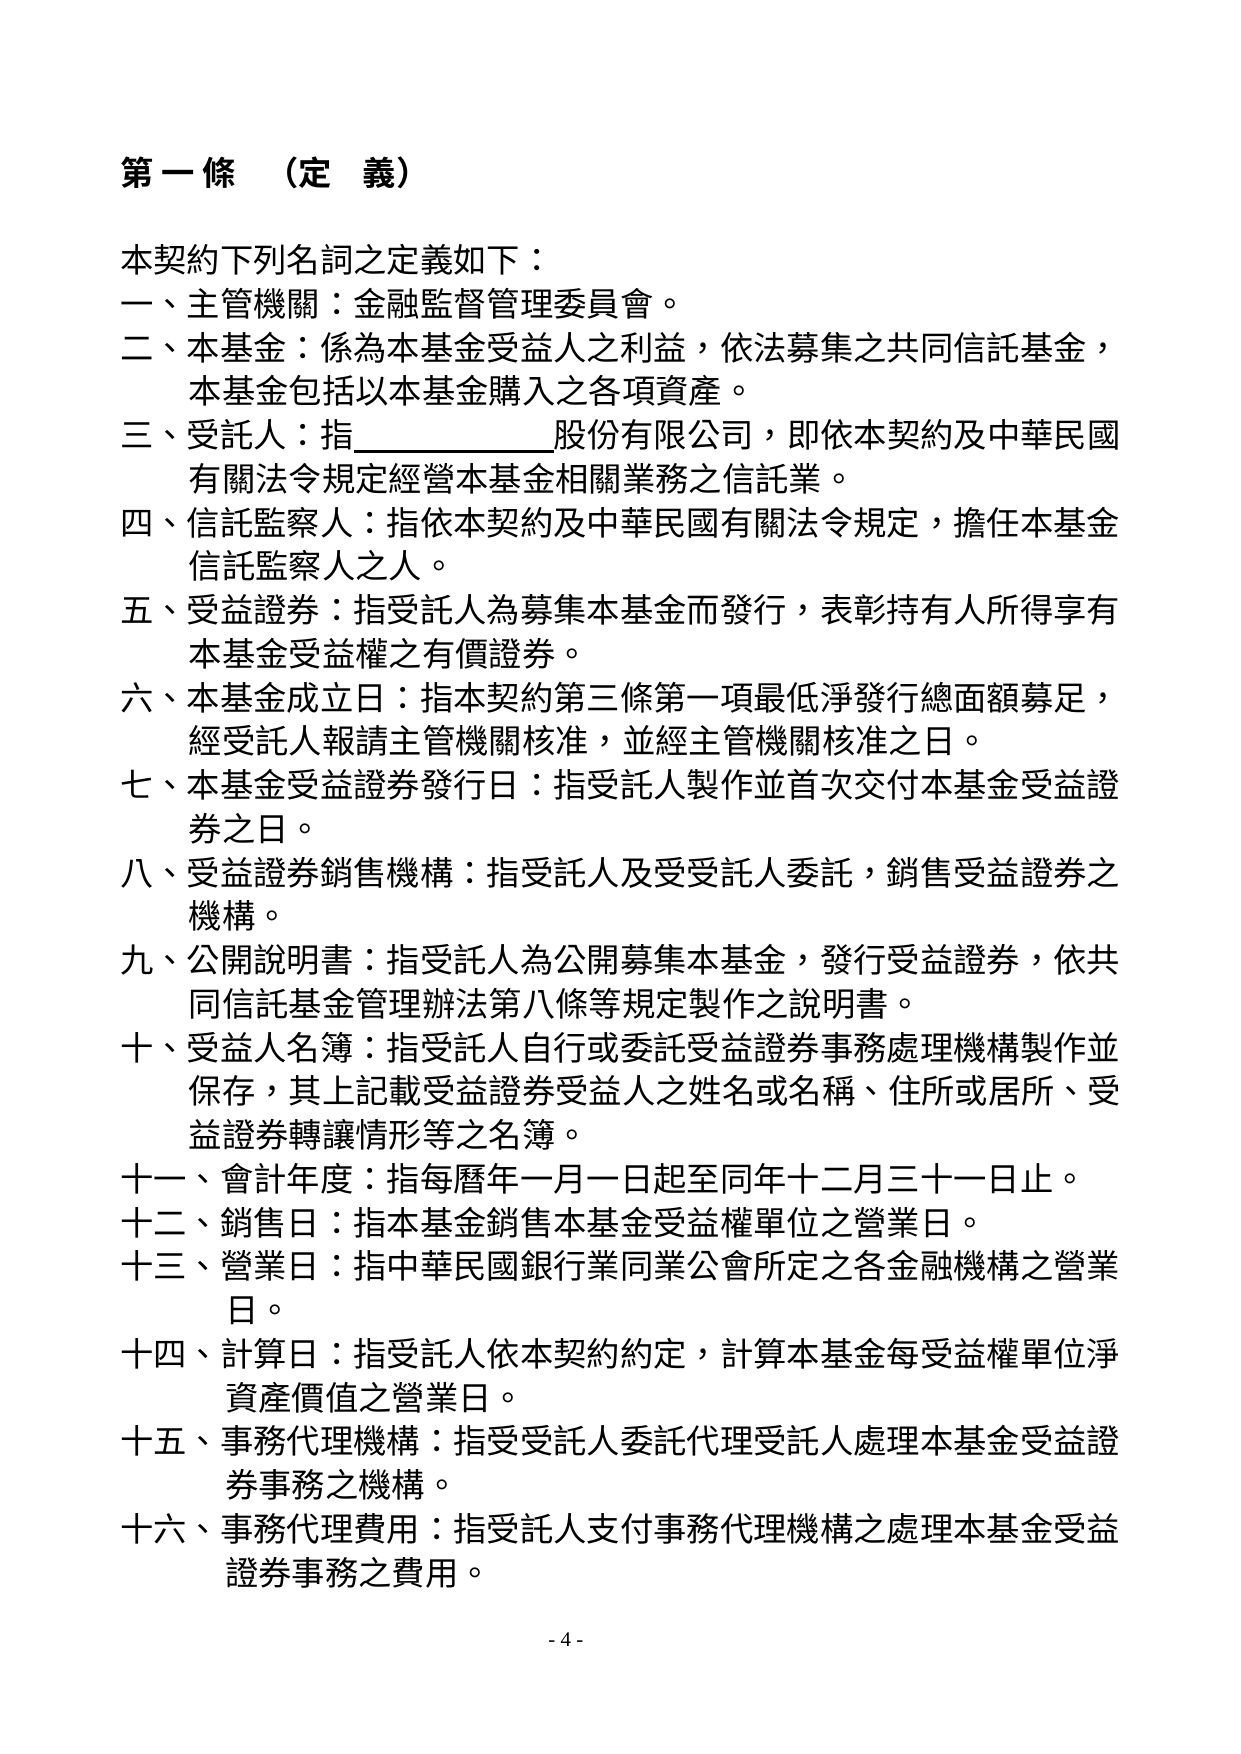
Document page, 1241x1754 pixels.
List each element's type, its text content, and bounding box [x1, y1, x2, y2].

text 十二、銷售日：指本基金銷售本基金受益權單位之營業日。 [120, 1200, 1120, 1244]
text 六、本基金成立日：指本契約第三條第一項最低淨發行總面額募足，經受託人報請主管機關核准，並經主管機關核准之日。 [120, 675, 1120, 762]
text 第 一 條 （定 義） [120, 150, 1120, 194]
text 一、主管機關：金融監督管理委員會。 [120, 281, 1120, 325]
text 十五、事務代理機構：指受受託人委託代理受託人處理本基金受益證券事務之機構。 [120, 1419, 1120, 1506]
text 三、受託人：指 股份有限公司，即依本契約及中華民國有關法令規定經營本基金相關業務之信託業。 [120, 412, 1120, 500]
text 五、受益證券：指受託人為募集本基金而發行，表彰持有人所得享有本基金受益權之有價證券。 [120, 587, 1120, 675]
text 十、受益人名簿：指受託人自行或委託受益證券事務處理機構製作並保存，其上記載受益證券受益人之姓名或名稱、住所或居所、受益證券轉讓情形等之名簿。 [120, 1025, 1120, 1156]
text 十四、計算日：指受託人依本契約約定，計算本基金每受益權單位淨資產價值之營業日。 [120, 1331, 1120, 1419]
text 二、本基金：係為本基金受益人之利益，依法募集之共同信託基金，本基金包括以本基金購入之各項資產。 [120, 325, 1120, 412]
text 十一、會計年度：指每曆年一月一日起至同年十二月三十一日止。 [120, 1156, 1120, 1200]
text 八、受益證券銷售機構：指受託人及受受託人委託，銷售受益證券之機構。 [120, 850, 1120, 937]
text 十三、營業日：指中華民國銀行業同業公會所定之各金融機構之營業日。 [120, 1244, 1120, 1331]
text 十六、事務代理費用：指受託人支付事務代理機構之處理本基金受益證券事務之費用。 [120, 1506, 1120, 1594]
text 四、信託監察人：指依本契約及中華民國有關法令規定，擔任本基金信託監察人之人。 [120, 500, 1120, 587]
text 九、公開說明書：指受託人為公開募集本基金，發行受益證券，依共同信託基金管理辦法第八條等規定製作之說明書。 [120, 937, 1120, 1025]
text 七、本基金受益證券發行日：指受託人製作並首次交付本基金受益證券之日。 [120, 762, 1120, 850]
text 本契約下列名詞之定義如下： [120, 237, 1120, 281]
